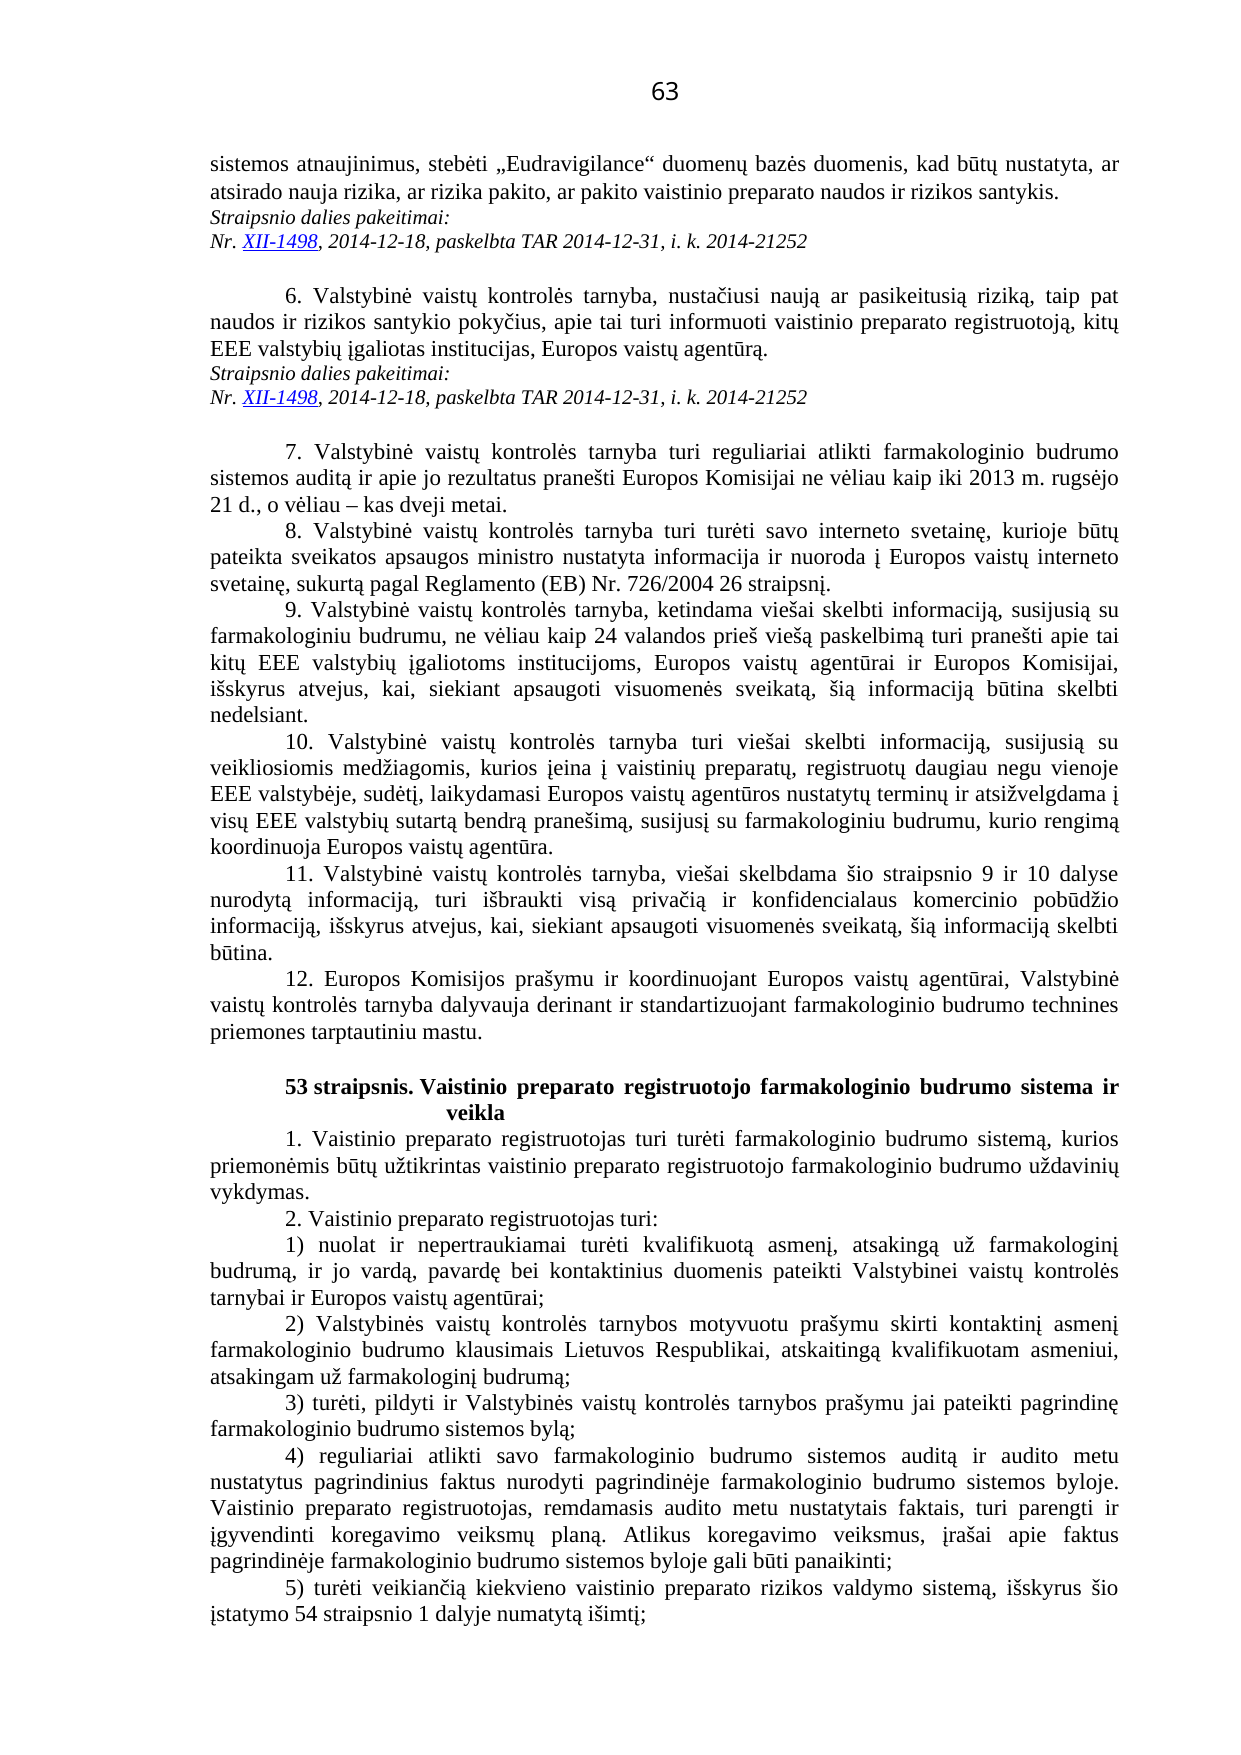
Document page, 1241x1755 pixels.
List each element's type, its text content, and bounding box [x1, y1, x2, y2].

text Nr. XII-1498, 2014-12-18, paskelbta TAR 2014-12-31, i. k. 2014-21252 [210, 385, 1120, 409]
text 10. Valstybinė vaistų kontrolės tarnyba turi viešai skelbti informaciją, susijusią su veikliosiomis medžiagomis, kurios įeina į vaistinių preparatų, registruotų daugiau negu vienoje EEE valstybėje, sudėtį, laikydamasi Europos vaistų agentūros nustatytų terminų ir atsižvelgdama į visų EEE valstybių sutartą bendrą pranešimą, susijusį su farmakologiniu budrumu, kurio rengimą koordinuoja Europos vaistų agentūra. [210, 728, 1120, 859]
text Straipsnio dalies pakeitimai: [210, 205, 1120, 229]
text 9. Valstybinė vaistų kontrolės tarnyba, ketindama viešai skelbti informaciją, susijusią su farmakologiniu budrumu, ne vėliau kaip 24 valandos prieš viešą paskelbimą turi pranešti apie tai kitų EEE valstybių įgaliotoms institucijoms, Europos vaistų agentūrai ir Europos Komisijai, išskyrus atvejus, kai, siekiant apsaugoti visuomenės sveikatą, šią informaciją būtina skelbti nedelsiant. [210, 596, 1120, 728]
text 2) Valstybinės vaistų kontrolės tarnybos motyvuotu prašymu skirti kontaktinį asmenį farmakologinio budrumo klausimais Lietuvos Respublikai, atskaitingą kvalifikuotam asmeniui, atsakingam už farmakologinį budrumą; [210, 1310, 1120, 1389]
text 4) reguliariai atlikti savo farmakologinio budrumo sistemos auditą ir audito metu nustatytus pagrindinius faktus nurodyti pagrindinėje farmakologinio budrumo sistemos byloje. Vaistinio preparato registruotojas, remdamasis audito metu nustatytais faktais, turi parengti ir įgyvendinti koregavimo veiksmų planą. Atlikus koregavimo veiksmus, įrašai apie faktus pagrindinėje farmakologinio budrumo sistemos byloje gali būti panaikinti; [210, 1442, 1120, 1573]
text 53 straipsnis. Vaistinio preparato registruotojo farmakologinio budrumo sistema ir veikla [285, 1073, 1120, 1126]
text 12. Europos Komisijos prašymu ir koordinuojant Europos vaistų agentūrai, Valstybinė vaistų kontrolės tarnyba dalyvauja derinant ir standartizuojant farmakologinio budrumo technines priemones tarptautiniu mastu. [210, 965, 1120, 1044]
text 1) nuolat ir nepertraukiamai turėti kvalifikuotą asmenį, atsakingą už farmakologinį budrumą, ir jo vardą, pavardę bei kontaktinius duomenis pateikti Valstybinei vaistų kontrolės tarnybai ir Europos vaistų agentūrai; [210, 1231, 1120, 1310]
text 11. Valstybinė vaistų kontrolės tarnyba, viešai skelbdama šio straipsnio 9 ir 10 dalyse nurodytą informaciją, turi išbraukti visą privačią ir konfidencialaus komercinio pobūdžio informaciją, išskyrus atvejus, kai, siekiant apsaugoti visuomenės sveikatą, šią informaciją skelbti būtina. [210, 859, 1120, 965]
text 8. Valstybinė vaistų kontrolės tarnyba turi turėti savo interneto svetainę, kurioje būtų pateikta sveikatos apsaugos ministro nustatyta informacija ir nuoroda į Europos vaistų interneto svetainę, sukurtą pagal Reglamento (EB) Nr. 726/2004 26 straipsnį. [210, 517, 1120, 596]
text 6. Valstybinė vaistų kontrolės tarnyba, nustačiusi naują ar pasikeitusią riziką, taip pat naudos ir rizikos santykio pokyčius, apie tai turi informuoti vaistinio preparato registruotoją, kitų EEE valstybių įgaliotas institucijas, Europos vaistų agentūrą. [210, 282, 1120, 361]
text sistemos atnaujinimus, stebėti „Eudravigilance“ duomenų bazės duomenis, kad būtų nustatyta, ar atsirado nauja rizika, ar rizika pakito, ar pakito vaistinio preparato naudos ir rizikos santykis. [210, 150, 1120, 205]
text Nr. XII-1498, 2014-12-18, paskelbta TAR 2014-12-31, i. k. 2014-21252 [210, 229, 1120, 253]
text Straipsnio dalies pakeitimai: [210, 361, 1120, 385]
text 2. Vaistinio preparato registruotojas turi: [210, 1204, 1120, 1231]
text 7. Valstybinė vaistų kontrolės tarnyba turi reguliariai atlikti farmakologinio budrumo sistemos auditą ir apie jo rezultatus pranešti Europos Komisijai ne vėliau kaip iki 2013 m. rugsėjo 21 d., o vėliau – kas dveji metai. [210, 438, 1120, 517]
text 5) turėti veikiančią kiekvieno vaistinio preparato rizikos valdymo sistemą, išskyrus šio įstatymo 54 straipsnio 1 dalyje numatytą išimtį; [210, 1573, 1120, 1626]
text 1. Vaistinio preparato registruotojas turi turėti farmakologinio budrumo sistemą, kurios priemonėmis būtų užtikrintas vaistinio preparato registruotojo farmakologinio budrumo uždavinių vykdymas. [210, 1126, 1120, 1204]
text 3) turėti, pildyti ir Valstybinės vaistų kontrolės tarnybos prašymu jai pateikti pagrindinę farmakologinio budrumo sistemos bylą; [210, 1389, 1120, 1442]
